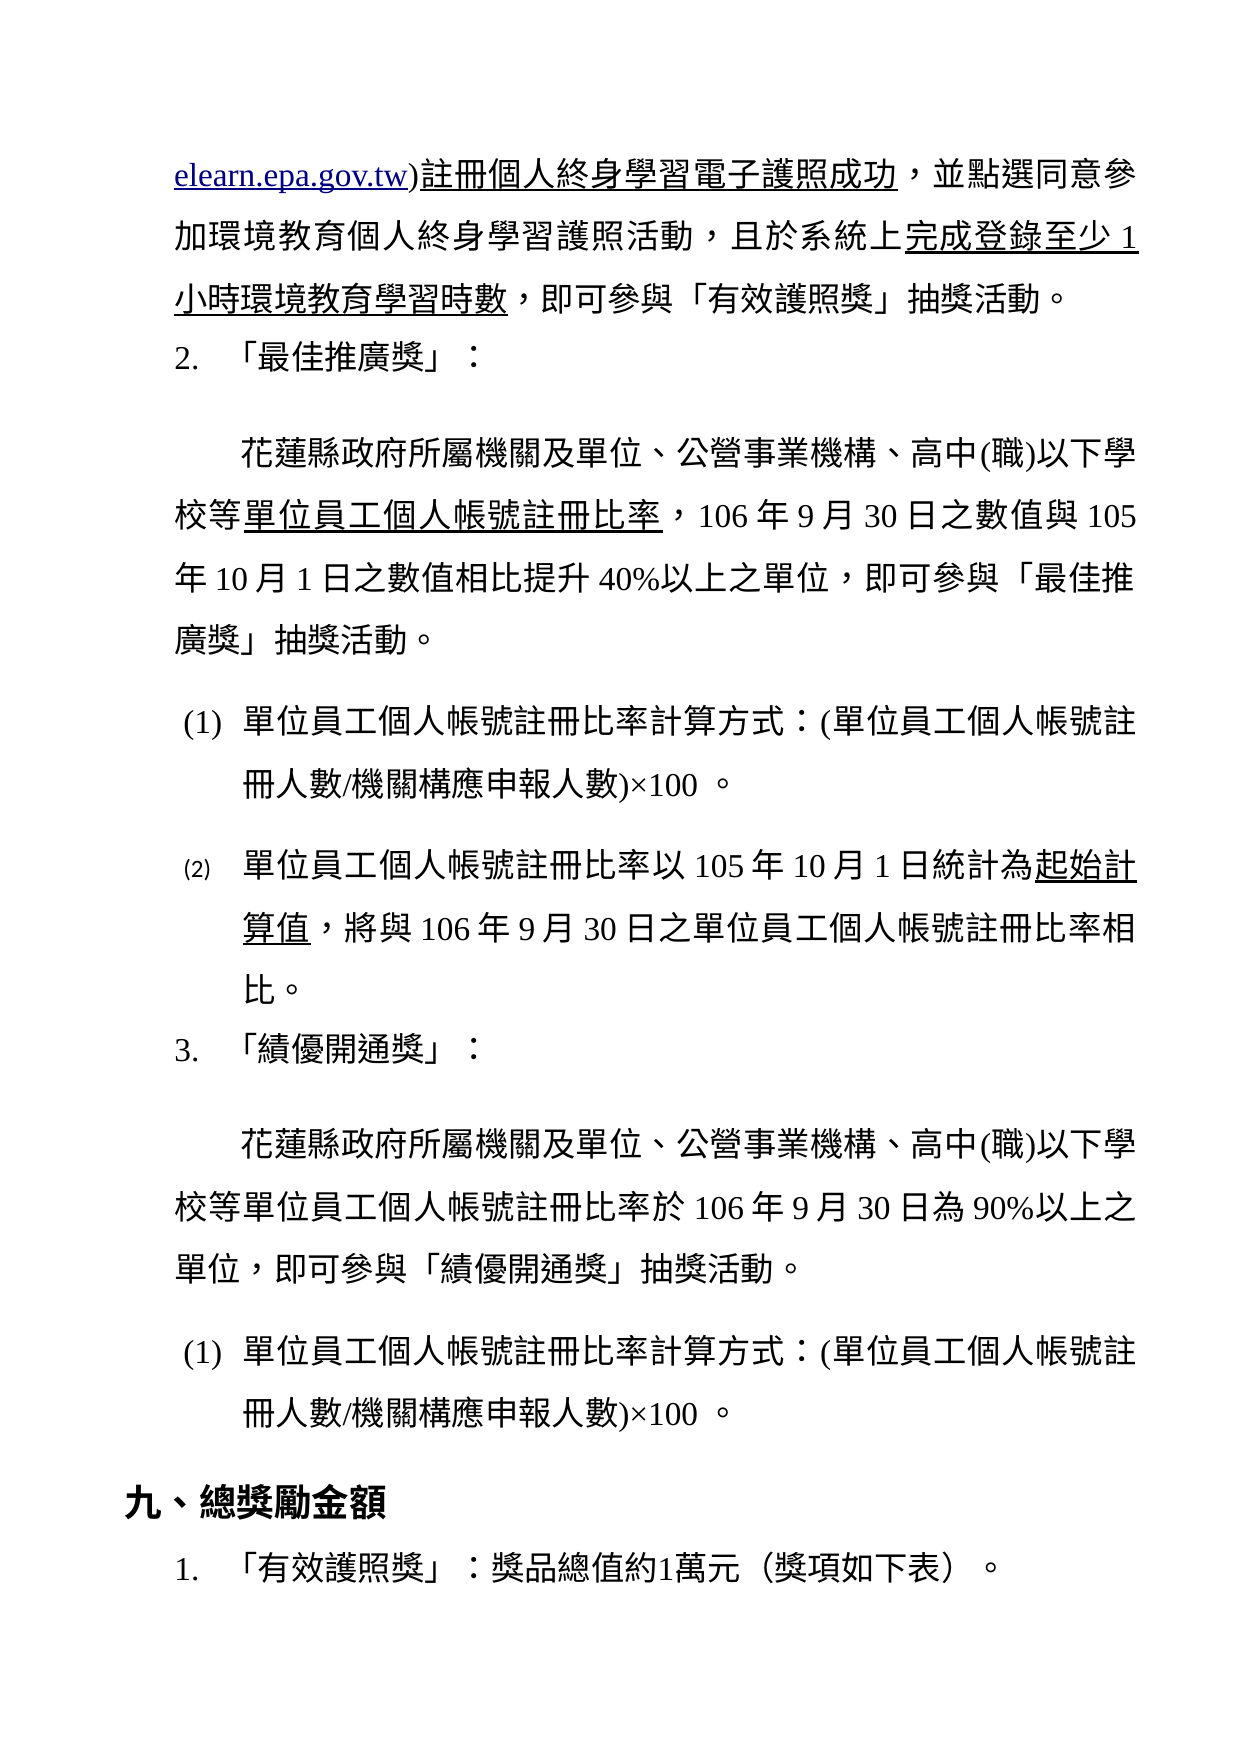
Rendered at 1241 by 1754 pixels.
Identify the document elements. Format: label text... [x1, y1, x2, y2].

list 單位員工個人帳號註冊比率以105年10月1日統計為起始計算值，將與106年9月30日之單位員工個人帳號註冊比率相比。 [183, 822, 1137, 1009]
text 花蓮縣政府所屬機關及單位、公營事業機構、高中(職)以下學校等單位員工個人帳號註冊比率，106年9月30日之數值與105年10月1日之數值相比提升40%以上之單位，即可參與「最佳推廣獎」抽獎活動。 [174, 409, 1137, 659]
list 「有效護照獎」：獎品總值約1萬元（獎項如下表）。 [174, 1547, 1137, 1588]
list 單位員工個人帳號註冊比率計算方式：(單位員工個人帳號註冊人數/機關構應申報人數)×100 。 [183, 678, 1137, 803]
list 「最佳推廣獎」： [174, 336, 1137, 378]
text elearn.epa.gov.tw)註冊個人終身學習電子護照成功，並點選同意參加環境教育個人終身學習護照活動，且於系統上完成登錄至少1小時環境教育學習時數，即可參與「有效護照獎」抽獎活動。 [174, 130, 1137, 317]
text 九、總獎勵金額 [124, 1469, 1137, 1528]
text 花蓮縣政府所屬機關及單位、公營事業機構、高中(職)以下學校等單位員工個人帳號註冊比率於106年9月30日為90%以上之單位，即可參與「績優開通獎」抽獎活動。 [174, 1101, 1137, 1288]
list 單位員工個人帳號註冊比率計算方式：(單位員工個人帳號註冊人數/機關構應申報人數)×100 。 [183, 1307, 1137, 1432]
list 「績優開通獎」： [174, 1028, 1137, 1069]
